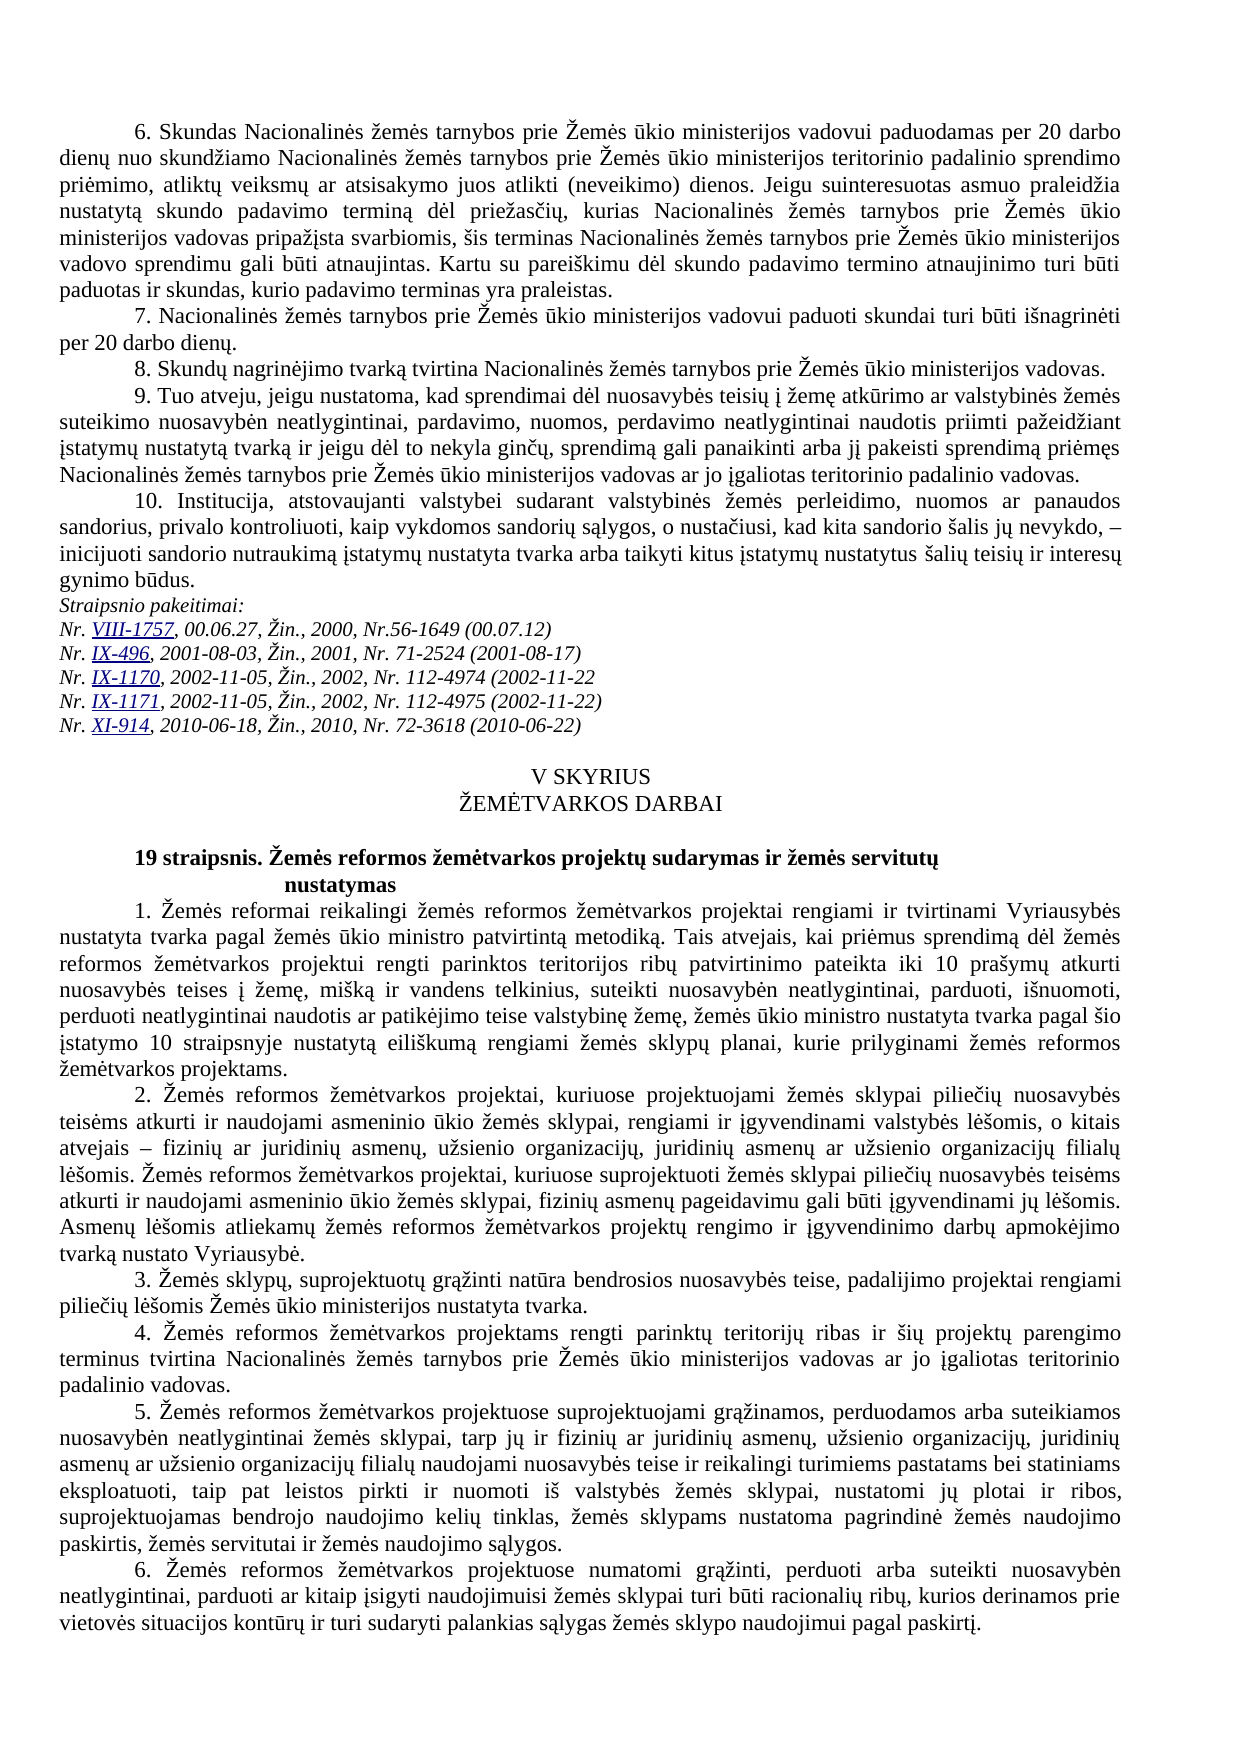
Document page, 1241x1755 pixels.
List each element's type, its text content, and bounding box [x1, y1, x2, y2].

text 19 straipsnis. Žemės reformos žemėtvarkos projektų sudarymas ir žemės servitutų [59, 844, 1122, 871]
text nustatymas [209, 871, 1122, 897]
text 7. Nacionalinės žemės tarnybos prie Žemės ūkio ministerijos vadovui paduoti skundai turi būti išnagrinėti per 20 darbo dienų. [59, 303, 1122, 355]
text Nr. IX-1170, 2002-11-05, Žin., 2002, Nr. 112-4974 (2002-11-22 [59, 665, 1122, 689]
text V skyrius [59, 763, 1122, 789]
text Žemėtvarkos darbai [59, 789, 1122, 844]
text Nr. XI-914, 2010-06-18, Žin., 2010, Nr. 72-3618 (2010-06-22) [59, 713, 1122, 737]
text Nr. IX-1171, 2002-11-05, Žin., 2002, Nr. 112-4975 (2002-11-22) [59, 689, 1122, 713]
text 5. Žemės reformos žemėtvarkos projektuose suprojektuojami grąžinamos, perduodamos arba suteikiamos nuosavybėn neatlygintinai žemės sklypai, tarp jų ir fizinių ar juridinių asmenų, užsienio organizacijų, juridinių asmenų ar užsienio organizacijų filialų naudojami nuosavybės teise ir reikalingi turimiems pastatams bei statiniams eksploatuoti, taip pat leistos pirkti ir nuomoti iš valstybės žemės sklypai, nustatomi jų plotai ir ribos, suprojektuojamas bendrojo naudojimo kelių tinklas, žemės sklypams nustatoma pagrindinė žemės naudojimo paskirtis, žemės servitutai ir žemės naudojimo sąlygos. [59, 1398, 1122, 1556]
list 2. Žemės reformos žemėtvarkos projektai, kuriuose projektuojami žemės sklypai piliečių nuosavybės teisėms atkurti ir naudojami asmeninio ūkio žemės sklypai, rengiami ir įgyvendinami valstybės lėšomis, o kitais atvejais – fizinių ar juridinių asmenų, užsienio organizacijų, juridinių asmenų ar užsienio organizacijų filialų lėšomis. Žemės reformos žemėtvarkos projektai, kuriuose suprojektuoti žemės sklypai piliečių nuosavybės teisėms atkurti ir naudojami asmeninio ūkio žemės sklypai, fizinių asmenų pageidavimu gali būti įgyvendinami jų lėšomis. Asmenų lėšomis atliekamų žemės reformos žemėtvarkos projektų rengimo ir įgyvendinimo darbų apmokėjimo tvarką nustato Vyriausybė. [59, 1082, 1122, 1266]
text 8. Skundų nagrinėjimo tvarką tvirtina Nacionalinės žemės tarnybos prie Žemės ūkio ministerijos vadovas. [59, 355, 1122, 382]
text Straipsnio pakeitimai: [59, 592, 1122, 617]
text 4. Žemės reformos žemėtvarkos projektams rengti parinktų teritorijų ribas ir šių projektų parengimo terminus tvirtina Nacionalinės žemės tarnybos prie Žemės ūkio ministerijos vadovas ar jo įgaliotas teritorinio padalinio vadovas. [59, 1319, 1122, 1398]
text 10. Institucija, atstovaujanti valstybei sudarant valstybinės žemės perleidimo, nuomos ar panaudos sandorius, privalo kontroliuoti, kaip vykdomos sandorių sąlygos, o nustačiusi, kad kita sandorio šalis jų nevykdo, – inicijuoti sandorio nutraukimą įstatymų nustatyta tvarka arba taikyti kitus įstatymų nustatytus šalių teisių ir interesų gynimo būdus. [59, 487, 1122, 592]
list 1. Žemės reformai reikalingi žemės reformos žemėtvarkos projektai rengiami ir tvirtinami Vyriausybės nustatyta tvarka pagal žemės ūkio ministro patvirtintą metodiką. Tais atvejais, kai priėmus sprendimą dėl žemės reformos žemėtvarkos projektui rengti parinktos teritorijos ribų patvirtinimo pateikta iki 10 prašymų atkurti nuosavybės teises į žemę, mišką ir vandens telkinius, suteikti nuosavybėn neatlygintinai, parduoti, išnuomoti, perduoti neatlygintinai naudotis ar patikėjimo teise valstybinę žemę, žemės ūkio ministro nustatyta tvarka pagal šio įstatymo 10 straipsnyje nustatytą eiliškumą rengiami žemės sklypų planai, kurie prilyginami žemės reformos žemėtvarkos projektams. [59, 897, 1122, 1082]
text Nr. IX-496, 2001-08-03, Žin., 2001, Nr. 71-2524 (2001-08-17) [59, 641, 1122, 665]
text 3. Žemės sklypų, suprojektuotų grąžinti natūra bendrosios nuosavybės teise, padalijimo projektai rengiami piliečių lėšomis Žemės ūkio ministerijos nustatyta tvarka. [59, 1266, 1122, 1319]
text Nr. VIII-1757, 00.06.27, Žin., 2000, Nr.56-1649 (00.07.12) [59, 617, 1122, 641]
text 9. Tuo atveju, jeigu nustatoma, kad sprendimai dėl nuosavybės teisių į žemę atkūrimo ar valstybinės žemės suteikimo nuosavybėn neatlygintinai, pardavimo, nuomos, perdavimo neatlygintinai naudotis priimti pažeidžiant įstatymų nustatytą tvarką ir jeigu dėl to nekyla ginčų, sprendimą gali panaikinti arba jį pakeisti sprendimą priėmęs Nacionalinės žemės tarnybos prie Žemės ūkio ministerijos vadovas ar jo įgaliotas teritorinio padalinio vadovas. [59, 382, 1122, 487]
text 6. Žemės reformos žemėtvarkos projektuose numatomi grąžinti, perduoti arba suteikti nuosavybėn neatlygintinai, parduoti ar kitaip įsigyti naudojimuisi žemės sklypai turi būti racionalių ribų, kurios derinamos prie vietovės situacijos kontūrų ir turi sudaryti palankias sąlygas žemės sklypo naudojimui pagal paskirtį. [59, 1556, 1122, 1635]
text 6. Skundas Nacionalinės žemės tarnybos prie Žemės ūkio ministerijos vadovui paduodamas per 20 darbo dienų nuo skundžiamo Nacionalinės žemės tarnybos prie Žemės ūkio ministerijos teritorinio padalinio sprendimo priėmimo, atliktų veiksmų ar atsisakymo juos atlikti (neveikimo) dienos. Jeigu suinteresuotas asmuo praleidžia nustatytą skundo padavimo terminą dėl priežasčių, kurias Nacionalinės žemės tarnybos prie Žemės ūkio ministerijos vadovas pripažįsta svarbiomis, šis terminas Nacionalinės žemės tarnybos prie Žemės ūkio ministerijos vadovo sprendimu gali būti atnaujintas. Kartu su pareiškimu dėl skundo padavimo termino atnaujinimo turi būti paduotas ir skundas, kurio padavimo terminas yra praleistas. [59, 118, 1122, 303]
